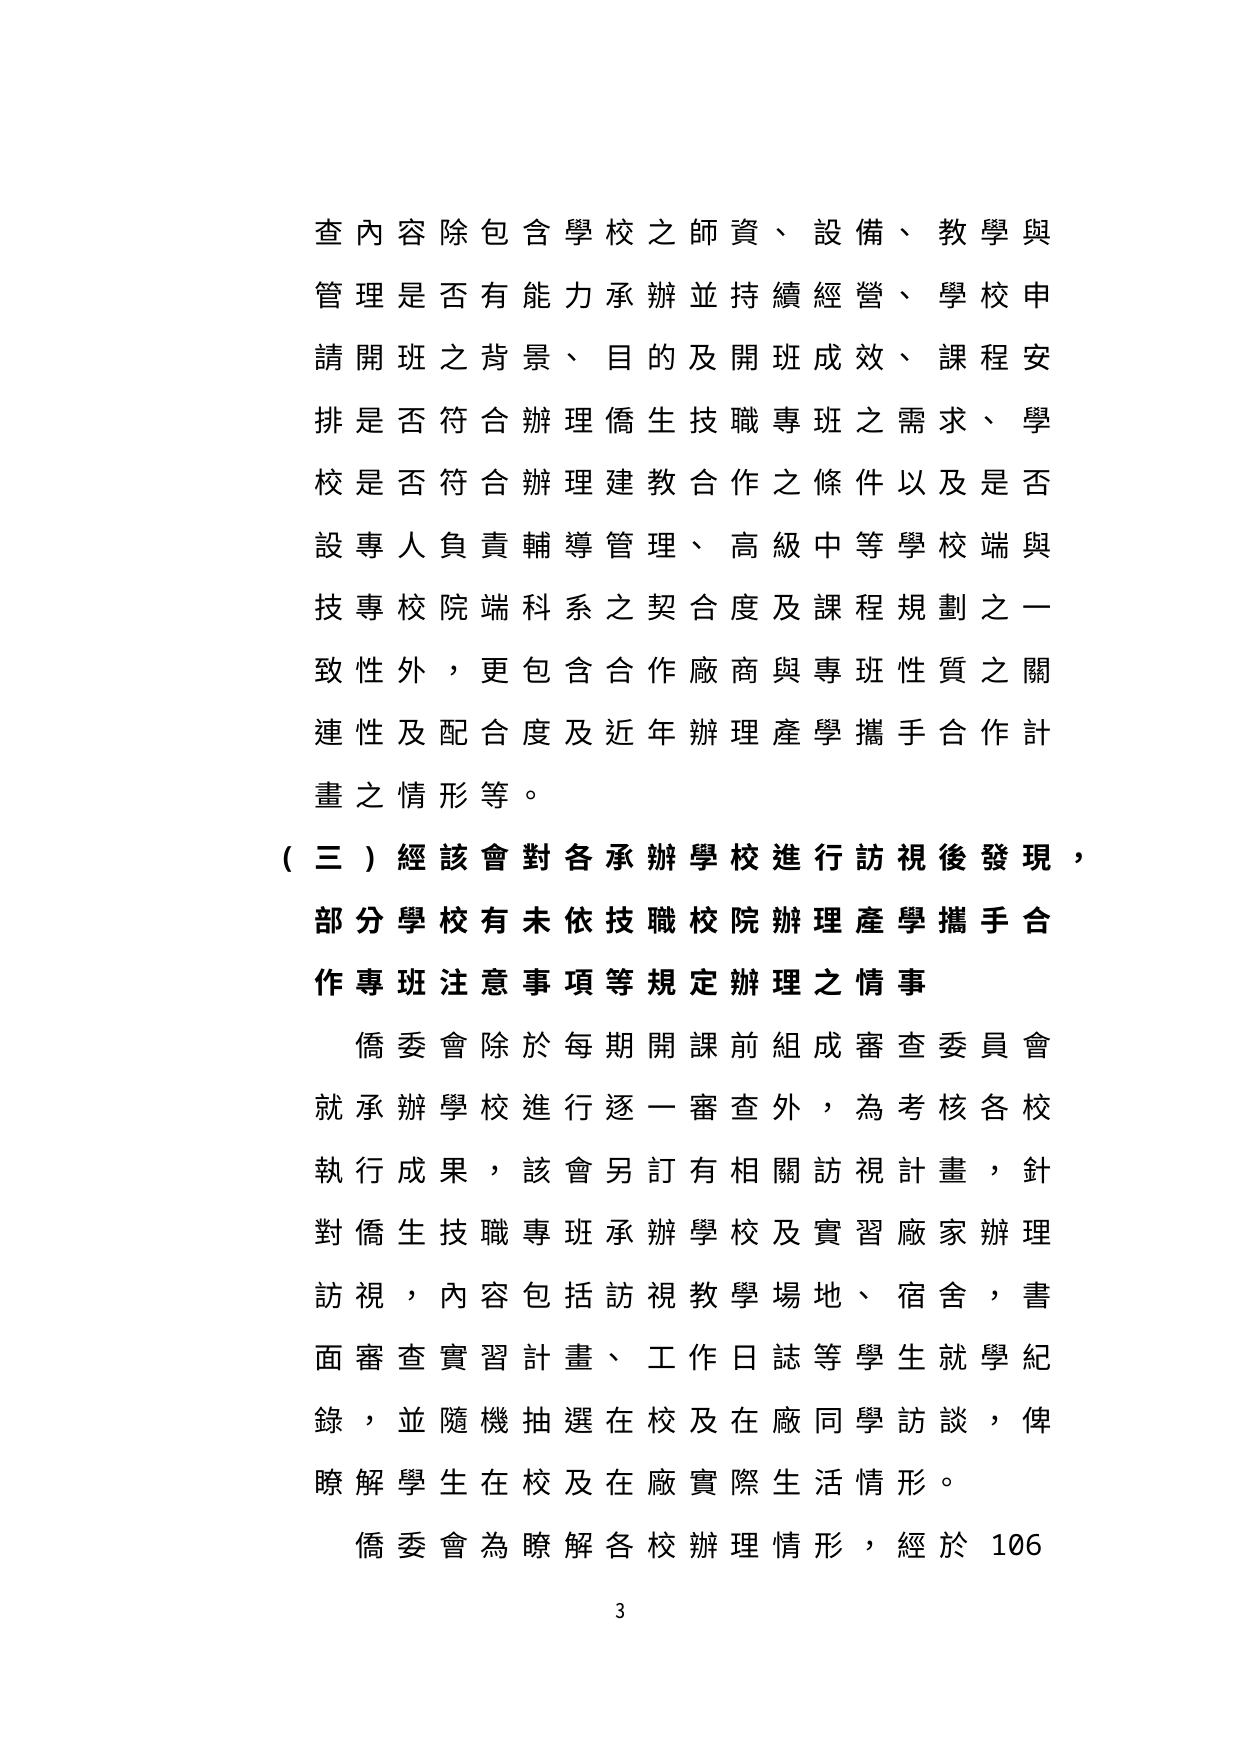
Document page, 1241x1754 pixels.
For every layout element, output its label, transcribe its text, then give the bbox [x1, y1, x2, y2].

text 查內容除包含學校之師資、設備、教學與管理是否有能力承辦並持續經營、學校申請開班之背景、目的及開班成效、課程安排是否符合辦理僑生技職專班之需求、學校是否符合辦理建教合作之條件以及是否設專人負責輔導管理、高級中等學校端與技專校院端科系之契合度及課程規劃之一致性外，更包含合作廠商與專班性質之關連性及配合度及近年辦理產學攜手合作計畫之情形等。 [271, 189, 1058, 814]
text (三)經該會對各承辦學校進行訪視後發現，部分學校有未依技職校院辦理產學攜手合作專班注意事項等規定辦理之情事 [242, 814, 1058, 1002]
text 僑委會除於每期開課前組成審查委員會就承辦學校進行逐一審查外，為考核各校執行成果，該會另訂有相關訪視計畫，針對僑生技職專班承辦學校及實習廠家辦理訪視，內容包括訪視教學場地、宿舍，書面審查實習計畫、工作日誌等學生就學紀錄，並隨機抽選在校及在廠同學訪談，俾瞭解學生在校及在廠實際生活情形。 [271, 1002, 1058, 1502]
text 僑委會為瞭解各校辦理情形，經於106年6月及107年3月至5月訪視106學年度（106年8月1日至107年7月31日）續辦之5校（包括新北市莊敬高職、桃園市方曙商工、嘉義縣萬能工商、高雄市中山工商及三信家商）及新辦之7校（包括桃園市成功工商、臺南市六信高中、高雄市高苑工商、樹德工商、華德工商、南投縣同德家商及嘉義縣協志工商），經洽請該會提供訪視結果，僅說明訪視內容（詳表1），然經審計部於抽查該會107年財務收支及決算時發現，訪視結果列有部分學校未符上開規定之情形，包括桃園市方曙商工部分學生反映，實習工作內容與就讀科別較無相關；高雄市三信家商學生反映實習廠家打工時薪與原先承諾金額不符；另有訪視委員提醒桃園市成功工商合作機構不宜以工作規則扣除生活津貼等情事，顯示部分承辦學校(合作廠商)核未依上開技職校院辦理產學攜手合作專班注意事項、高級中等學校建教合作實施及建教生權益保障法等相關規定落實辦理。 [271, 1502, 1058, 1564]
